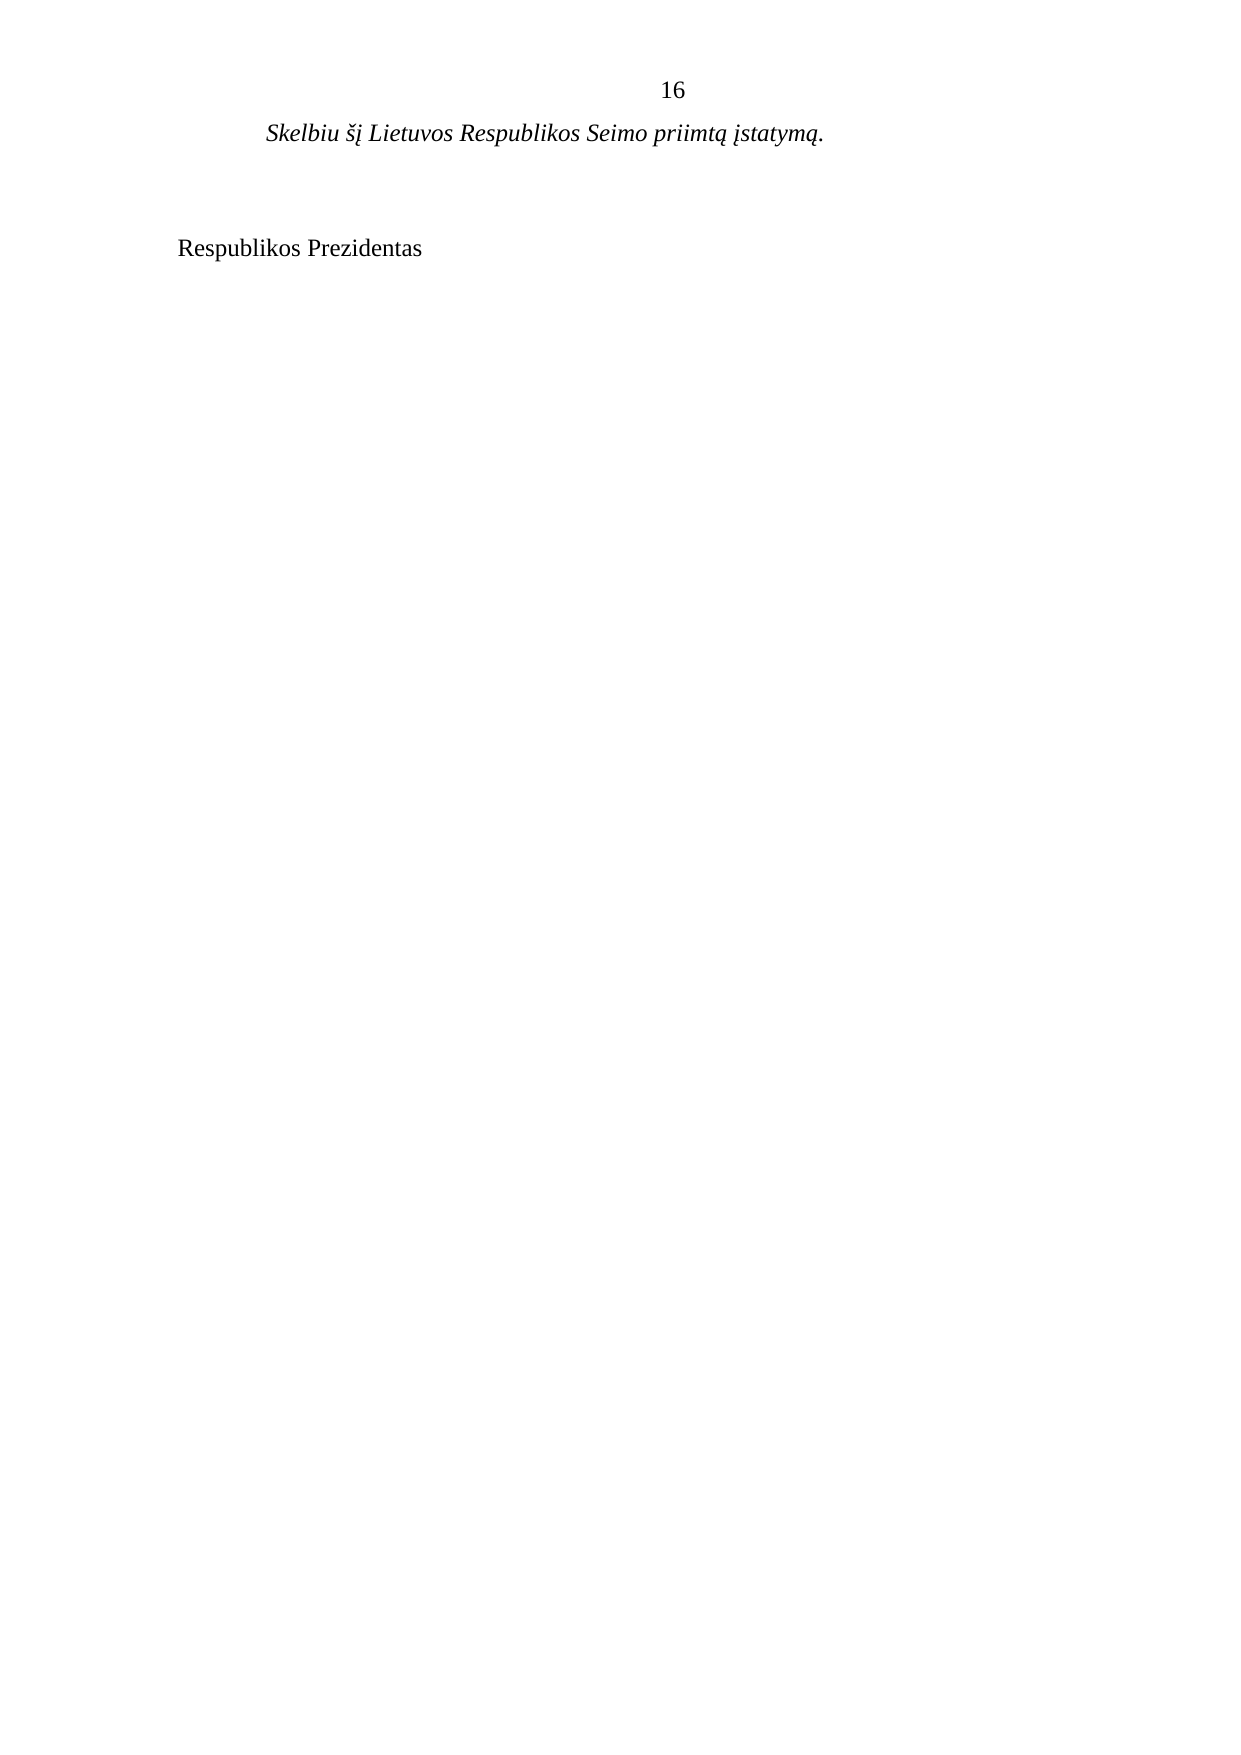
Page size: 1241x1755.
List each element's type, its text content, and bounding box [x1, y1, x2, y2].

text Skelbiu šį Lietuvos Respublikos Seimo priimtą įstatymą. [177, 118, 1152, 147]
text Respublikos Prezidentas [177, 233, 1152, 262]
